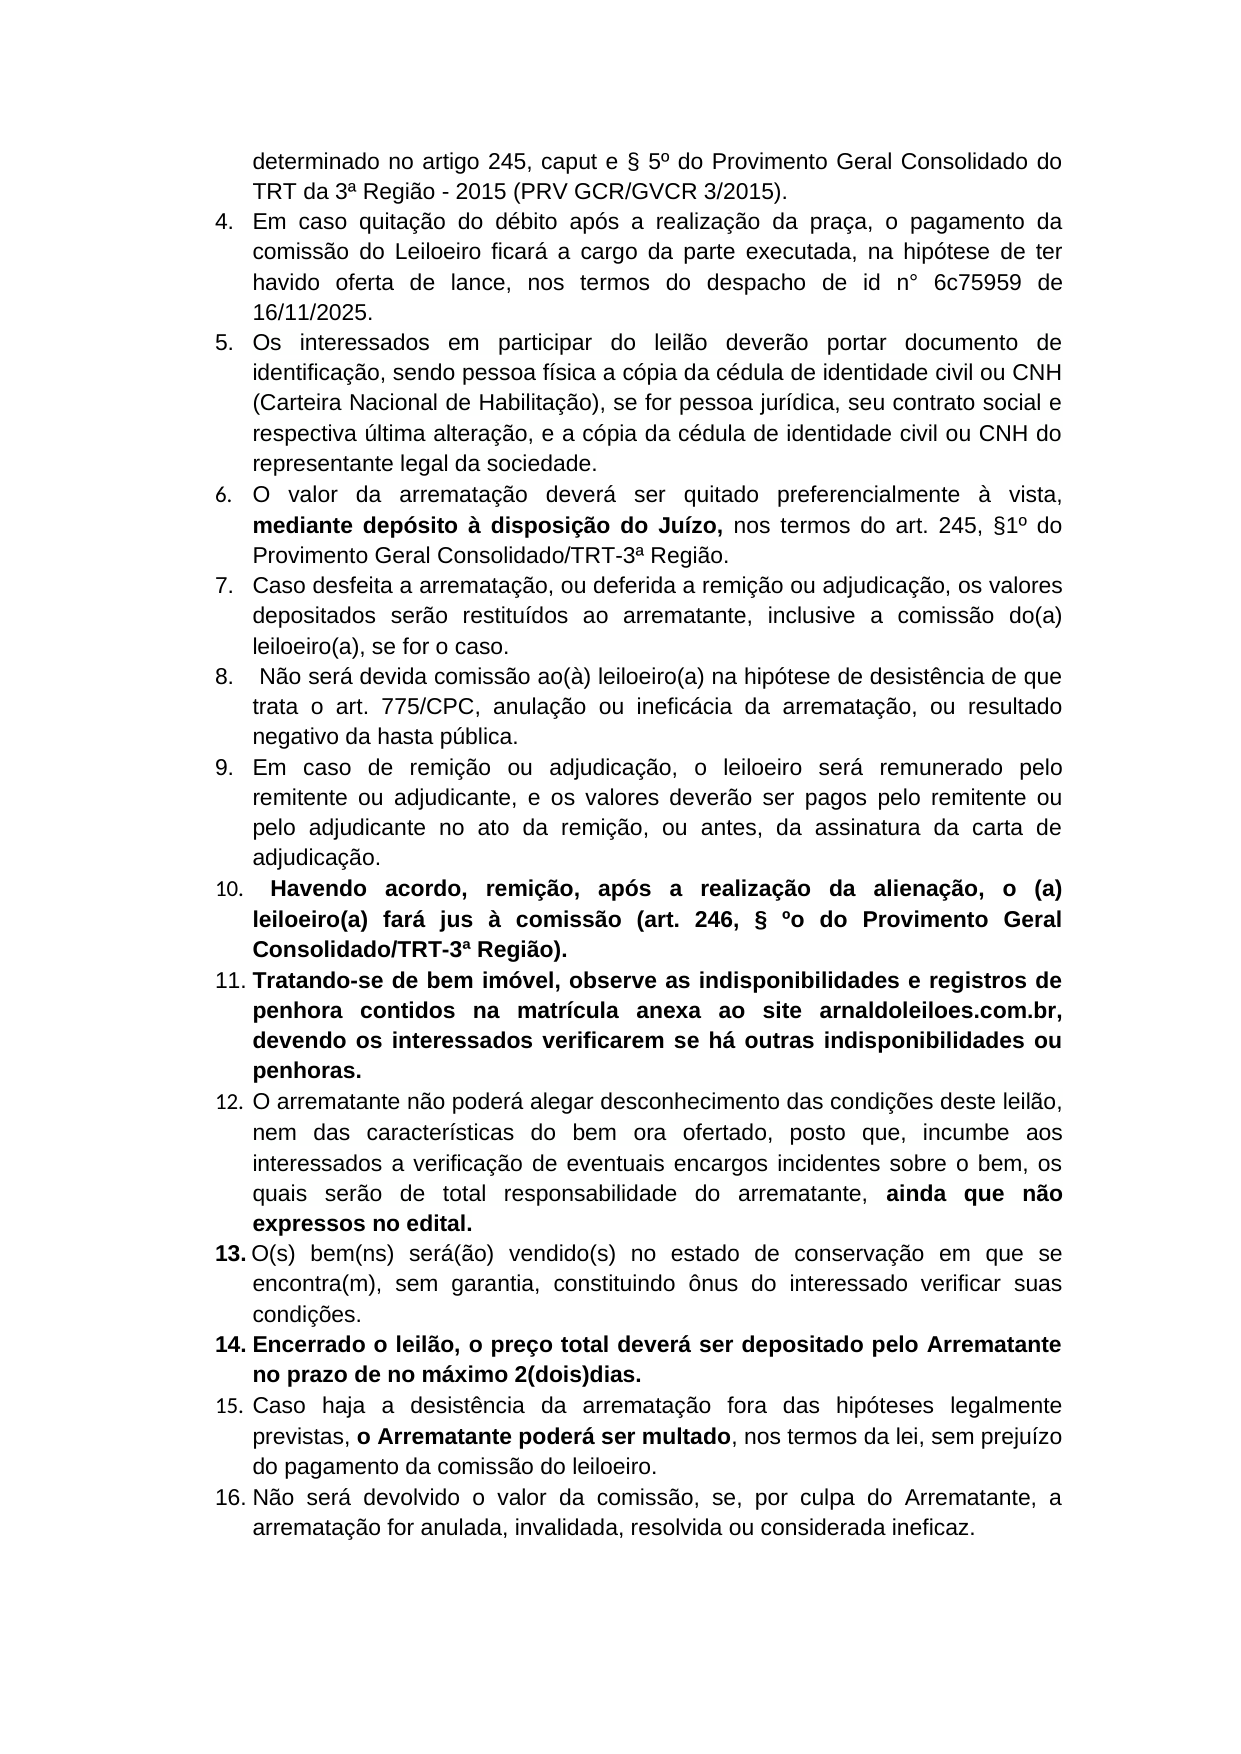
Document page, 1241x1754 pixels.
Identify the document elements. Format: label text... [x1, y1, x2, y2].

list Os interessados em participar do leilão deverão portar documento de identificação, sendo pessoa física a cópia da cédula de identidade civil ou CNH (Carteira Nacional de Habilitação), se for pessoa jurídica, seu contrato social e respectiva última alteração, e a cópia da cédula de identidade civil ou CNH do representante legal da sociedade. [215, 329, 1063, 476]
list Em caso quitação do débito após a realização da praça, o pagamento da comissão do Leiloeiro ficará a cargo da parte executada, na hipótese de ter havido oferta de lance, nos termos do despacho de id n° 6c75959 de 16/11/2025. [215, 208, 1063, 325]
list Havendo acordo, remição, após a realização da alienação, o (a) leiloeiro(a) fará jus à comissão (art. 246, § ºo do Provimento Geral Consolidado/TRT-3ª Região). [215, 874, 1063, 963]
list Em caso de remição ou adjudicação, o leiloeiro será remunerado pelo remitente ou adjudicante, e os valores deverão ser pagos pelo remitente ou pelo adjudicante no ato da remição, ou antes, da assinatura da carta de adjudicação. [215, 753, 1063, 870]
list Não será devida comissão ao(à) leiloeiro(a) na hipótese de desistência de que trata o art. 775/CPC, anulação ou ineficácia da arrematação, ou resultado negativo da hasta pública. [215, 663, 1063, 749]
list Encerrado o leilão, o preço total deverá ser depositado pelo Arrematante no prazo de no máximo 2(dois)dias. [215, 1331, 1063, 1387]
list Não será devolvido o valor da comissão, se, por culpa do Arrematante, a arrematação for anulada, invalidada, resolvida ou considerada ineficaz. [215, 1483, 1063, 1540]
list determinado no artigo 245, caput e § 5º do Provimento Geral Consolidado do TRT da 3ª Região - 2015 (PRV GCR/GVCR 3/2015). [215, 148, 1063, 204]
list Caso haja a desistência da arrematação fora das hipóteses legalmente previstas, o Arrematante poderá ser multado, nos termos da lei, sem prejuízo do pagamento da comissão do leiloeiro. [215, 1391, 1063, 1479]
list O(s) bem(ns) será(ão) vendido(s) no estado de conservação em que se encontra(m), sem garantia, constituindo ônus do interessado verificar suas condições. [215, 1240, 1063, 1327]
list O valor da arrematação deverá ser quitado preferencialmente à vista, mediante depósito à disposição do Juízo, nos termos do art. 245, §1º do Provimento Geral Consolidado/TRT-3ª Região. [215, 480, 1063, 568]
list Caso desfeita a arrematação, ou deferida a remição ou adjudicação, os valores depositados serão restituídos ao arrematante, inclusive a comissão do(a) leiloeiro(a), se for o caso. [215, 572, 1063, 659]
list O arrematante não poderá alegar desconhecimento das condições deste leilão, nem das características do bem ora ofertado, posto que, incumbe aos interessados a verificação de eventuais encargos incidentes sobre o bem, os quais serão de total responsabilidade do arrematante, ainda que não expressos no edital. [215, 1087, 1063, 1236]
list Tratando-se de bem imóvel, observe as indisponibilidades e registros de penhora contidos na matrícula anexa ao site arnaldoleiloes.com.br, devendo os interessados verificarem se há outras indisponibilidades ou penhoras. [215, 967, 1063, 1083]
